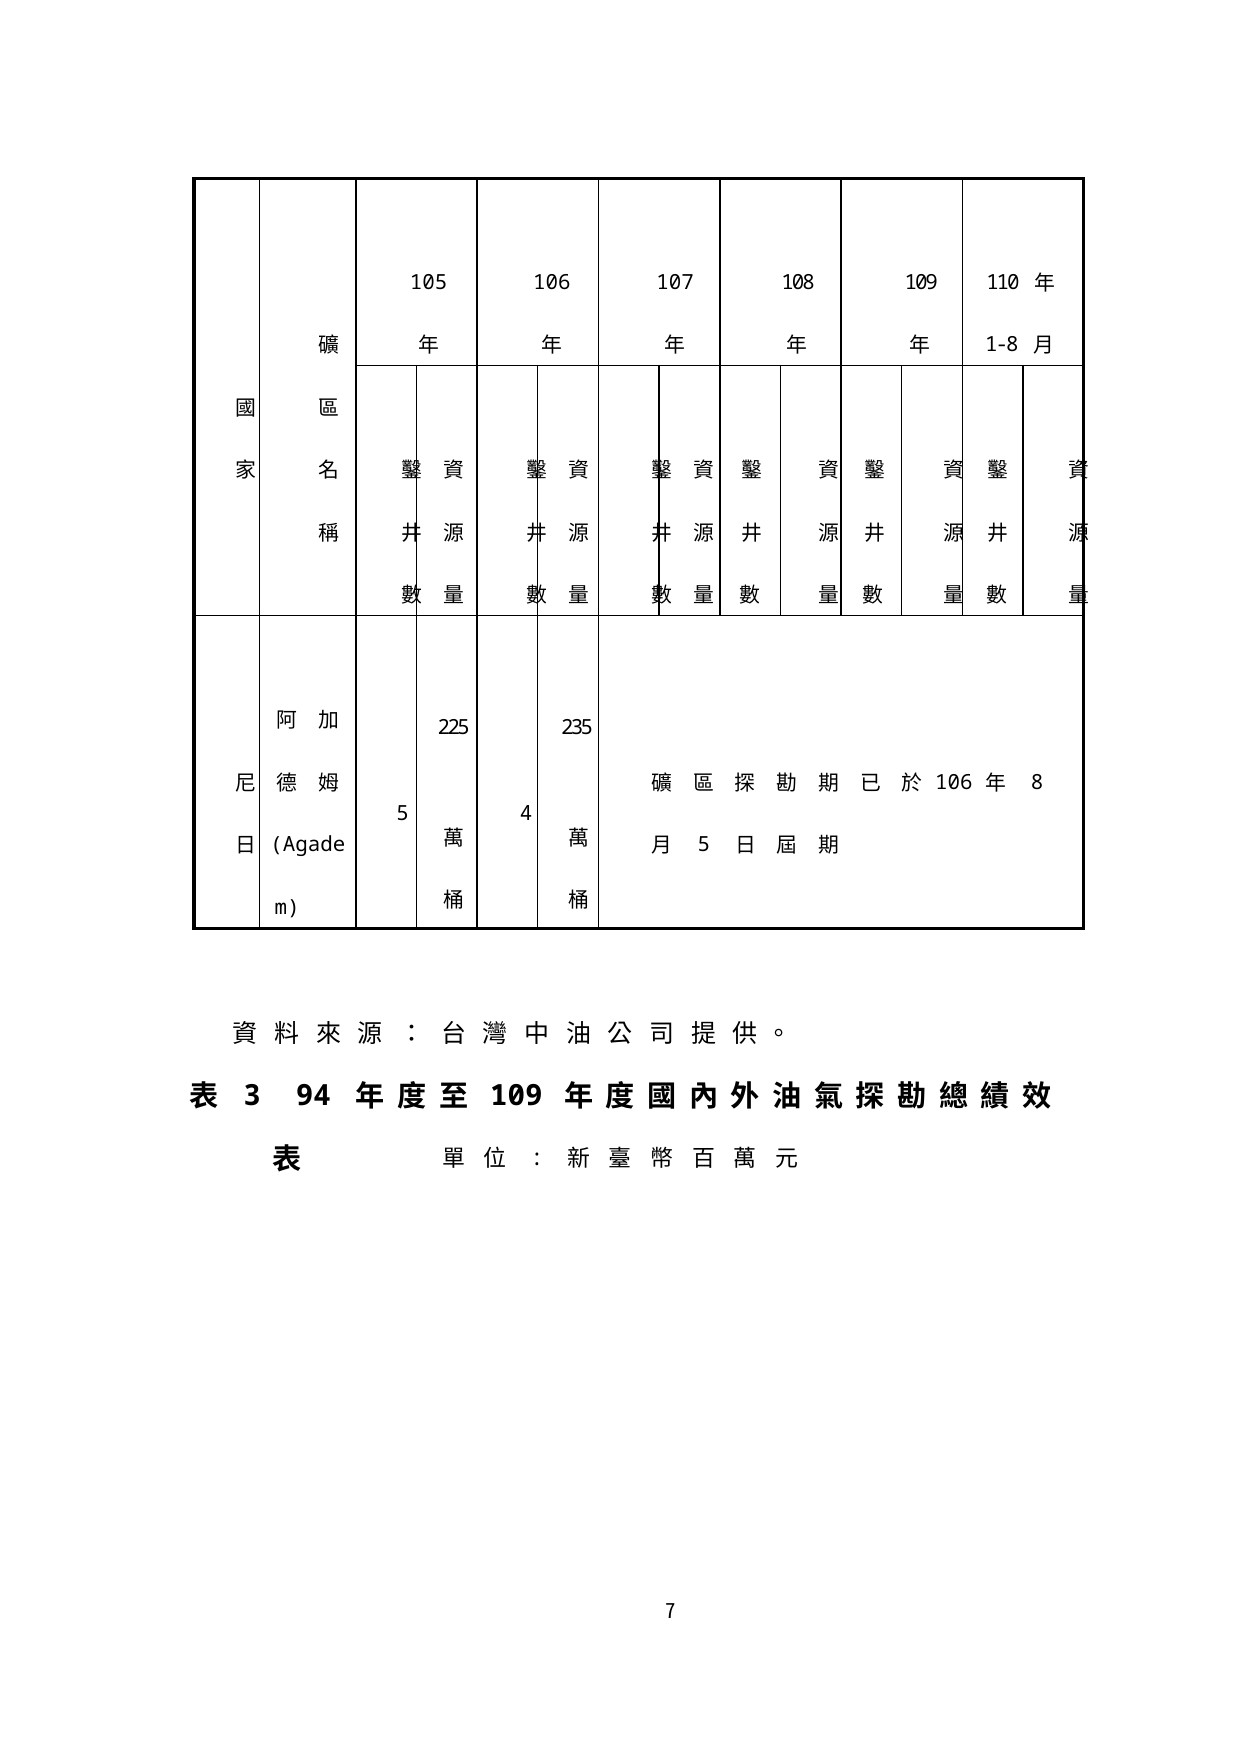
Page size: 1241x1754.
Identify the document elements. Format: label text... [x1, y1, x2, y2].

table_cell 資源量 [417, 366, 476, 615]
table_cell 225 萬桶 [417, 616, 476, 927]
table_cell 資源量 [1024, 366, 1082, 615]
table_header 109年 [842, 180, 962, 365]
table_cell 鑿井數 [842, 366, 901, 615]
table_cell 資源量 [660, 366, 719, 615]
table_header 105年 [357, 180, 476, 365]
table_cell 阿加德姆 (Agadem) [260, 616, 355, 927]
table_cell 礦區探勘期已於106年8月5日屆期 [599, 616, 1082, 927]
table_cell 資源量 [902, 366, 962, 615]
table_header 106年 [478, 180, 598, 365]
table_cell 鑿井數 [357, 366, 416, 615]
table_cell 鑿井數 [721, 366, 780, 615]
table_header 礦區 名稱 [260, 180, 355, 615]
table_header 107年 [599, 180, 719, 365]
table_cell 鑿井數 [963, 366, 1022, 615]
table_cell 尼日 [196, 616, 259, 927]
table_header 108年 [721, 180, 840, 365]
table_cell 鑿井數 [478, 366, 537, 615]
table_header 國家 [196, 180, 259, 615]
table_cell 235 萬桶 [538, 616, 598, 927]
table_cell 5 [357, 616, 416, 927]
text 表3 94年度至109年度國內外油氣探勘總績效表 單位:新臺幣百萬元 [183, 1052, 1087, 1177]
table_cell 4 [478, 616, 537, 927]
table_cell 鑿井數 [599, 366, 658, 615]
table_header 110年1-8月 [963, 180, 1082, 365]
table_cell 資源量 [538, 366, 598, 615]
table_cell 資源量 [781, 366, 840, 615]
text 資料來源：台灣中油公司提供。 [184, 990, 1058, 1052]
